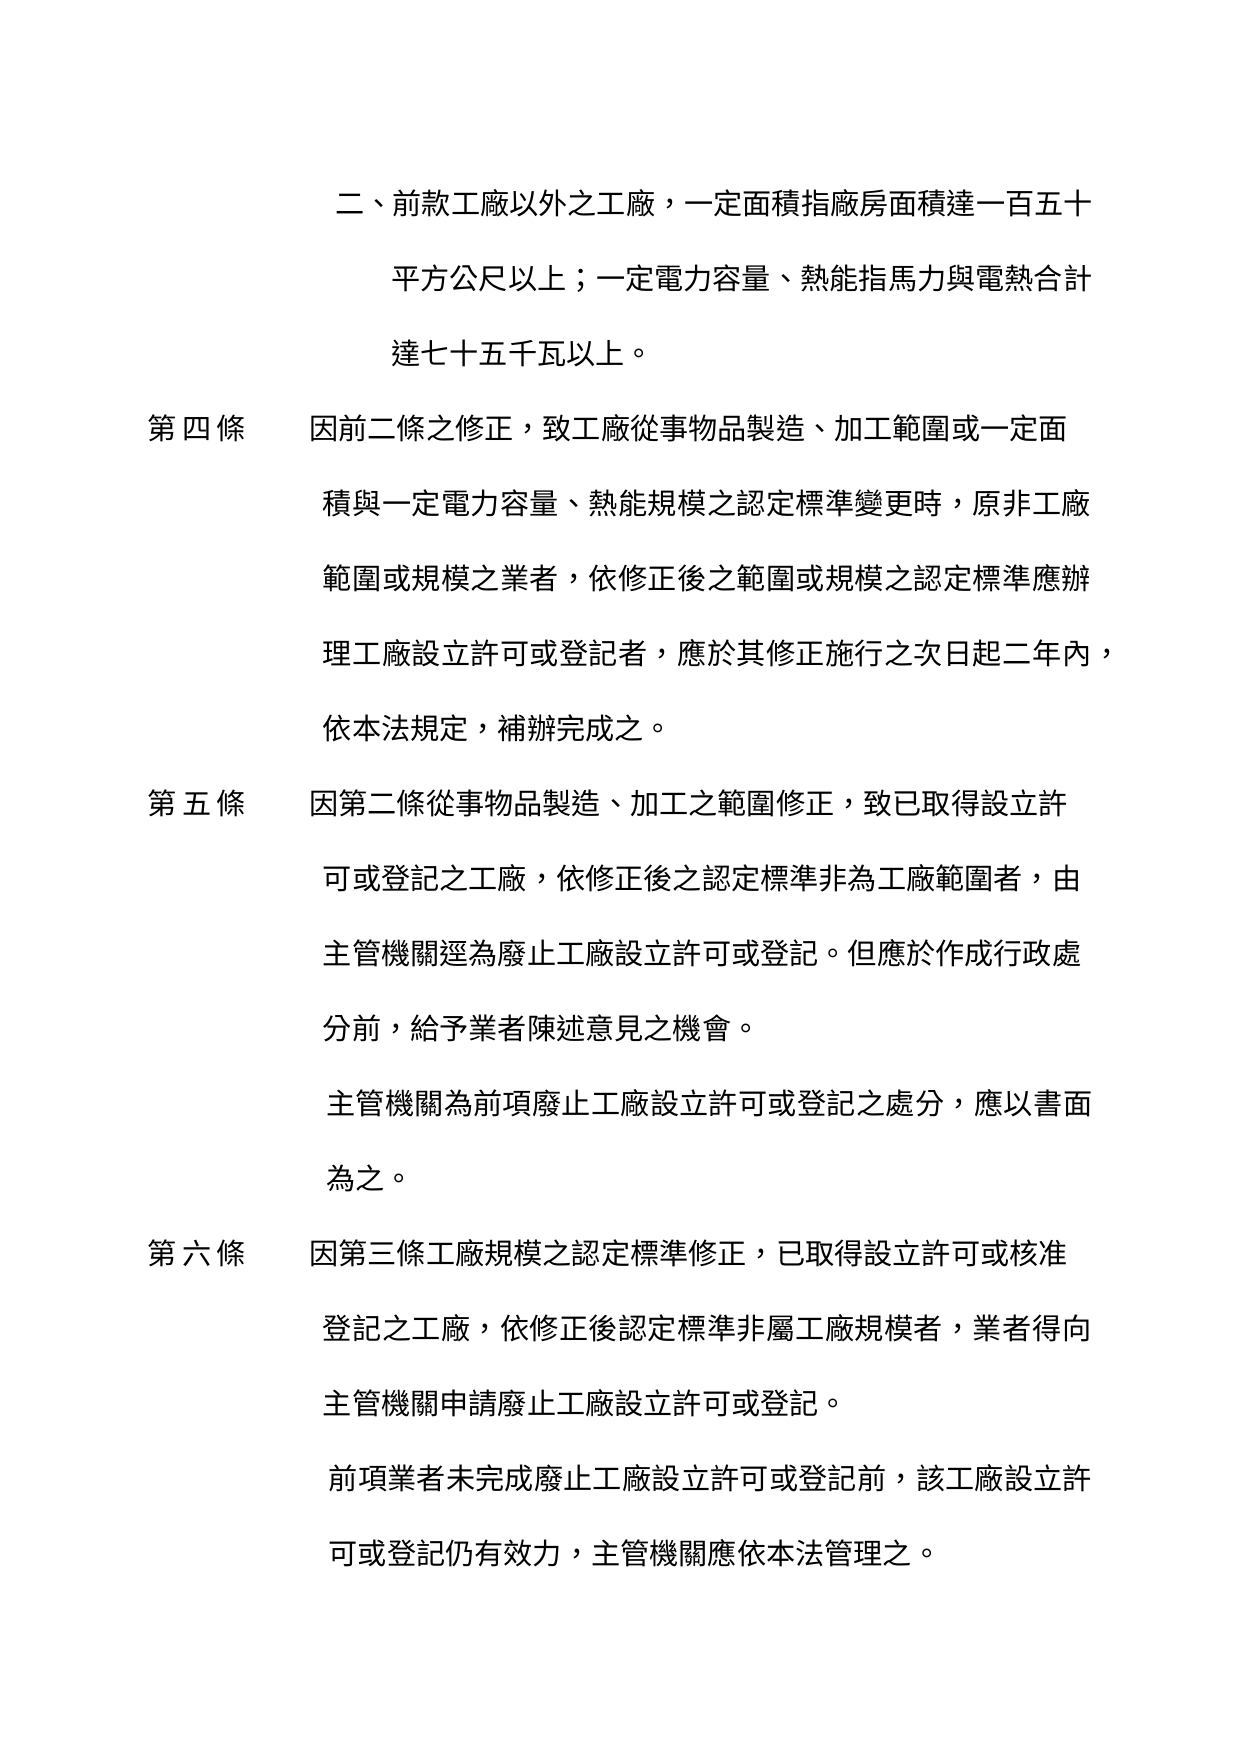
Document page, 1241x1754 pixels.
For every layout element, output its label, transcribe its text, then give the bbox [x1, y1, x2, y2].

text 分前，給予業者陳述意見之機會。 [264, 989, 1092, 1064]
text 第五條 因第二條從事物品製造、加工之範圍修正，致已取得設立許 [148, 764, 1092, 839]
text 主管機關為前項廢止工廠設立許可或登記之處分，應以書面為之。 [326, 1064, 1092, 1214]
text 主管機關逕為廢止工廠設立許可或登記。但應於作成行政處 [264, 914, 1092, 989]
text 可或登記之工廠，依修正後之認定標準非為工廠範圍者，由 [264, 839, 1092, 914]
text 積與一定電力容量、熱能規模之認定標準變更時，原非工廠範圍或規模之業者，依修正後之範圍或規模之認定標準應辦理工廠設立許可或登記者，應於其修正施行之次日起二年內，依本法規定，補辦完成之。 [323, 464, 1092, 764]
text 登記之工廠，依修正後認定標準非屬工廠規模者，業者得向主管機關申請廢止工廠設立許可或登記。 [323, 1289, 1092, 1439]
text 第六條 因第三條工廠規模之認定標準修正，已取得設立許可或核准 [148, 1214, 1092, 1289]
text 二、前款工廠以外之工廠，一定面積指廠房面積達一百五十平方公尺以上；一定電力容量、熱能指馬力與電熱合計達七十五千瓦以上。 [335, 164, 1092, 389]
text 前項業者未完成廢止工廠設立許可或登記前，該工廠設立許可或登記仍有效力，主管機關應依本法管理之。 [328, 1439, 1092, 1589]
text 第四條 因前二條之修正，致工廠從事物品製造、加工範圍或一定面 [148, 389, 1092, 464]
